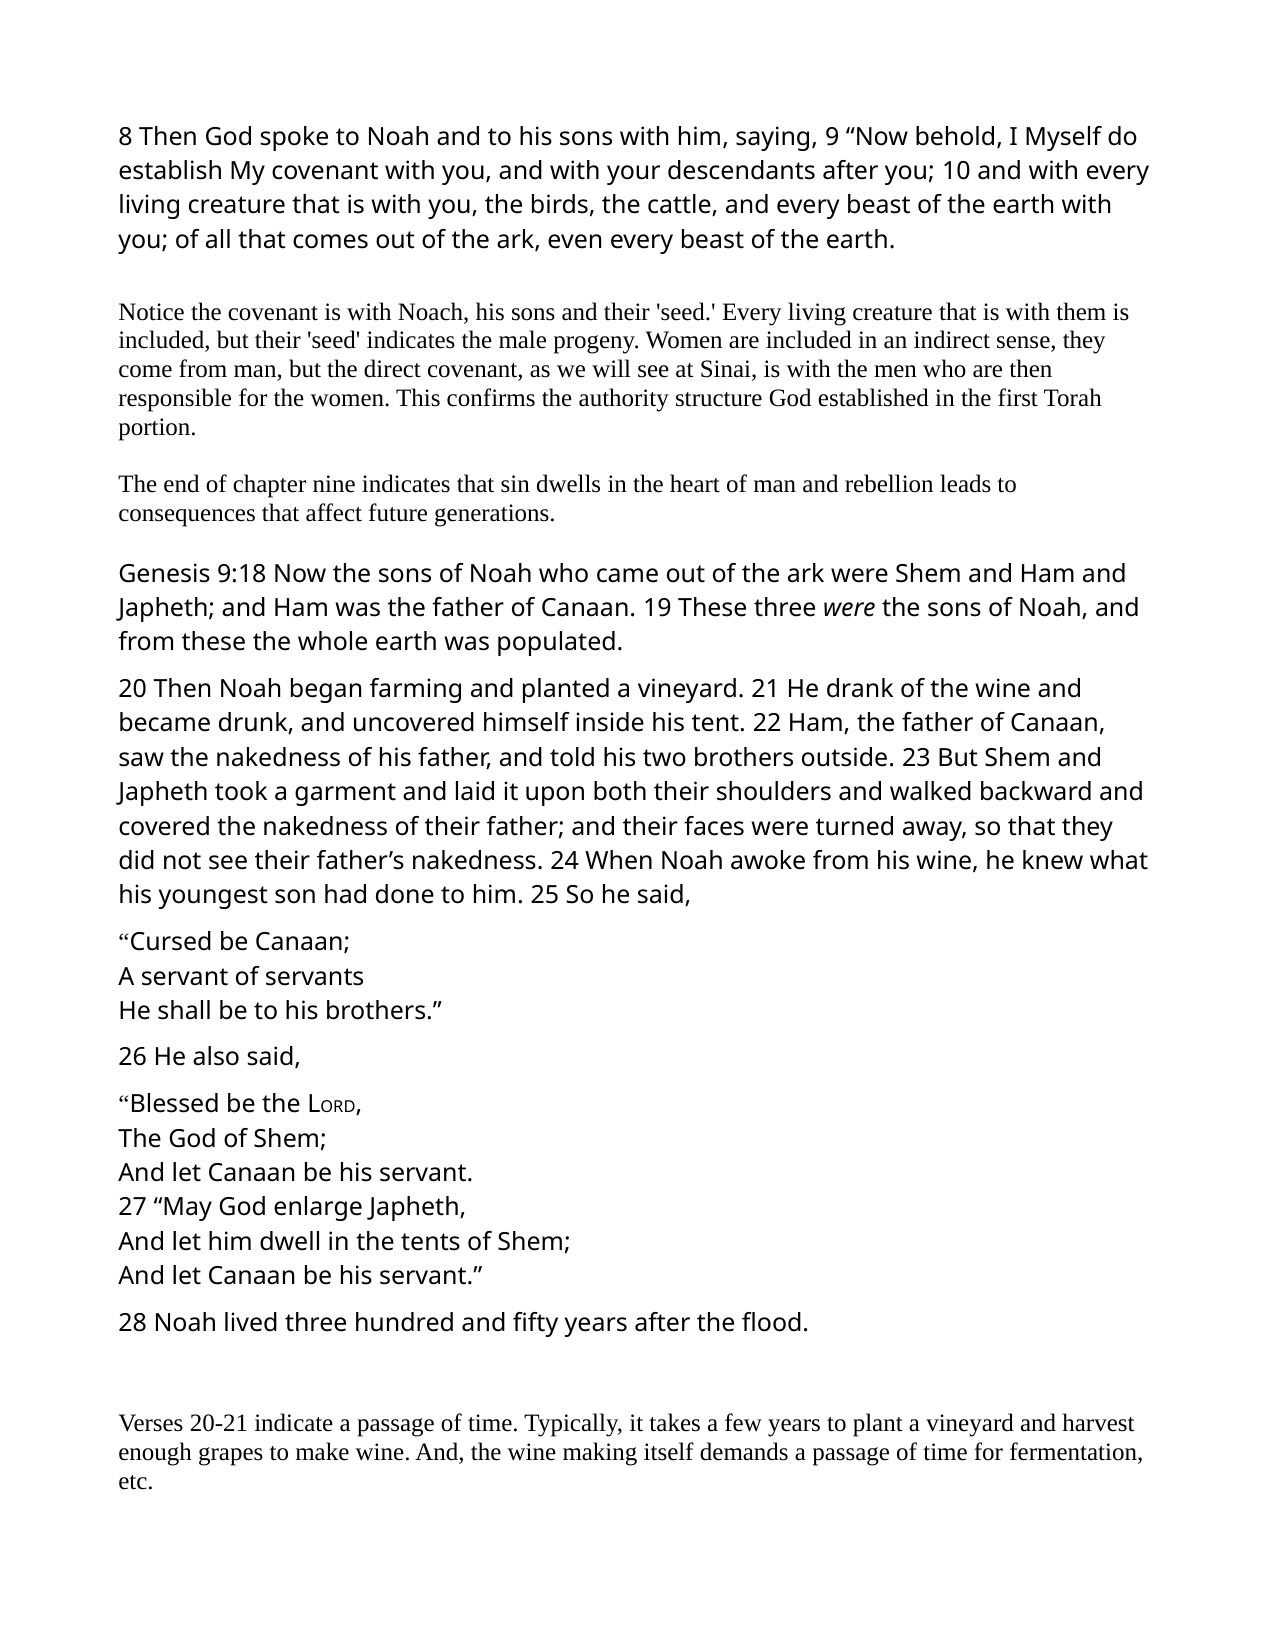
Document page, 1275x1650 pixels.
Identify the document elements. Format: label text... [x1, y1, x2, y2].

text Genesis 9:18 Now the sons of Noah who came out of the ark were Shem and Ham and Japheth; and Ham was the father of Canaan. 19 These three were the sons of Noah, and from these the whole earth was populated. [118, 556, 1157, 658]
text Verses 20-21 indicate a passage of time. Typically, it takes a few years to plant a vineyard and harvest enough grapes to make wine. And, the wine making itself demands a passage of time for fermentation, etc. [118, 1408, 1157, 1495]
text Notice the covenant is with Noach, his sons and their 'seed.' Every living creature that is with them is included, but their 'seed' indicates the male progeny. Women are included in an indirect sense, they come from man, but the direct covenant, as we will see at Sinai, is with the men who are then responsible for the women. This confirms the authority structure God established in the first Torah portion. [118, 297, 1157, 441]
text The end of chapter nine indicates that sin dwells in the heart of man and rebellion leads to consequences that affect future generations. [118, 469, 1157, 527]
text “Cursed be Canaan; A servant of servants He shall be to his brothers.” [118, 923, 1157, 1027]
text 8 Then God spoke to Noah and to his sons with him, saying, 9 “Now behold, I Myself do establish My covenant with you, and with your descendants after you; 10 and with every living creature that is with you, the birds, the cattle, and every beast of the earth with you; of all that comes out of the ark, even every beast of the earth. [118, 118, 1157, 256]
text 20 Then Noah began farming and planted a vineyard. 21 He drank of the wine and became drunk, and uncovered himself inside his tent. 22 Ham, the father of Canaan, saw the nakedness of his father, and told his two brothers outside. 23 But Shem and Japheth took a garment and laid it upon both their shoulders and walked backward and covered the nakedness of their father; and their faces were turned away, so that they did not see their father’s nakedness. 24 When Noah awoke from his wine, he knew what his youngest son had done to him. 25 So he said, [118, 670, 1157, 911]
text “Blessed be the Lord, The God of Shem; And let Canaan be his servant. 27 “May God enlarge Japheth, And let him dwell in the tents of Shem; And let Canaan be his servant.” [118, 1086, 1157, 1292]
text 26 He also said, [118, 1039, 1157, 1073]
text 28 Noah lived three hundred and fifty years after the flood. [118, 1304, 1157, 1338]
